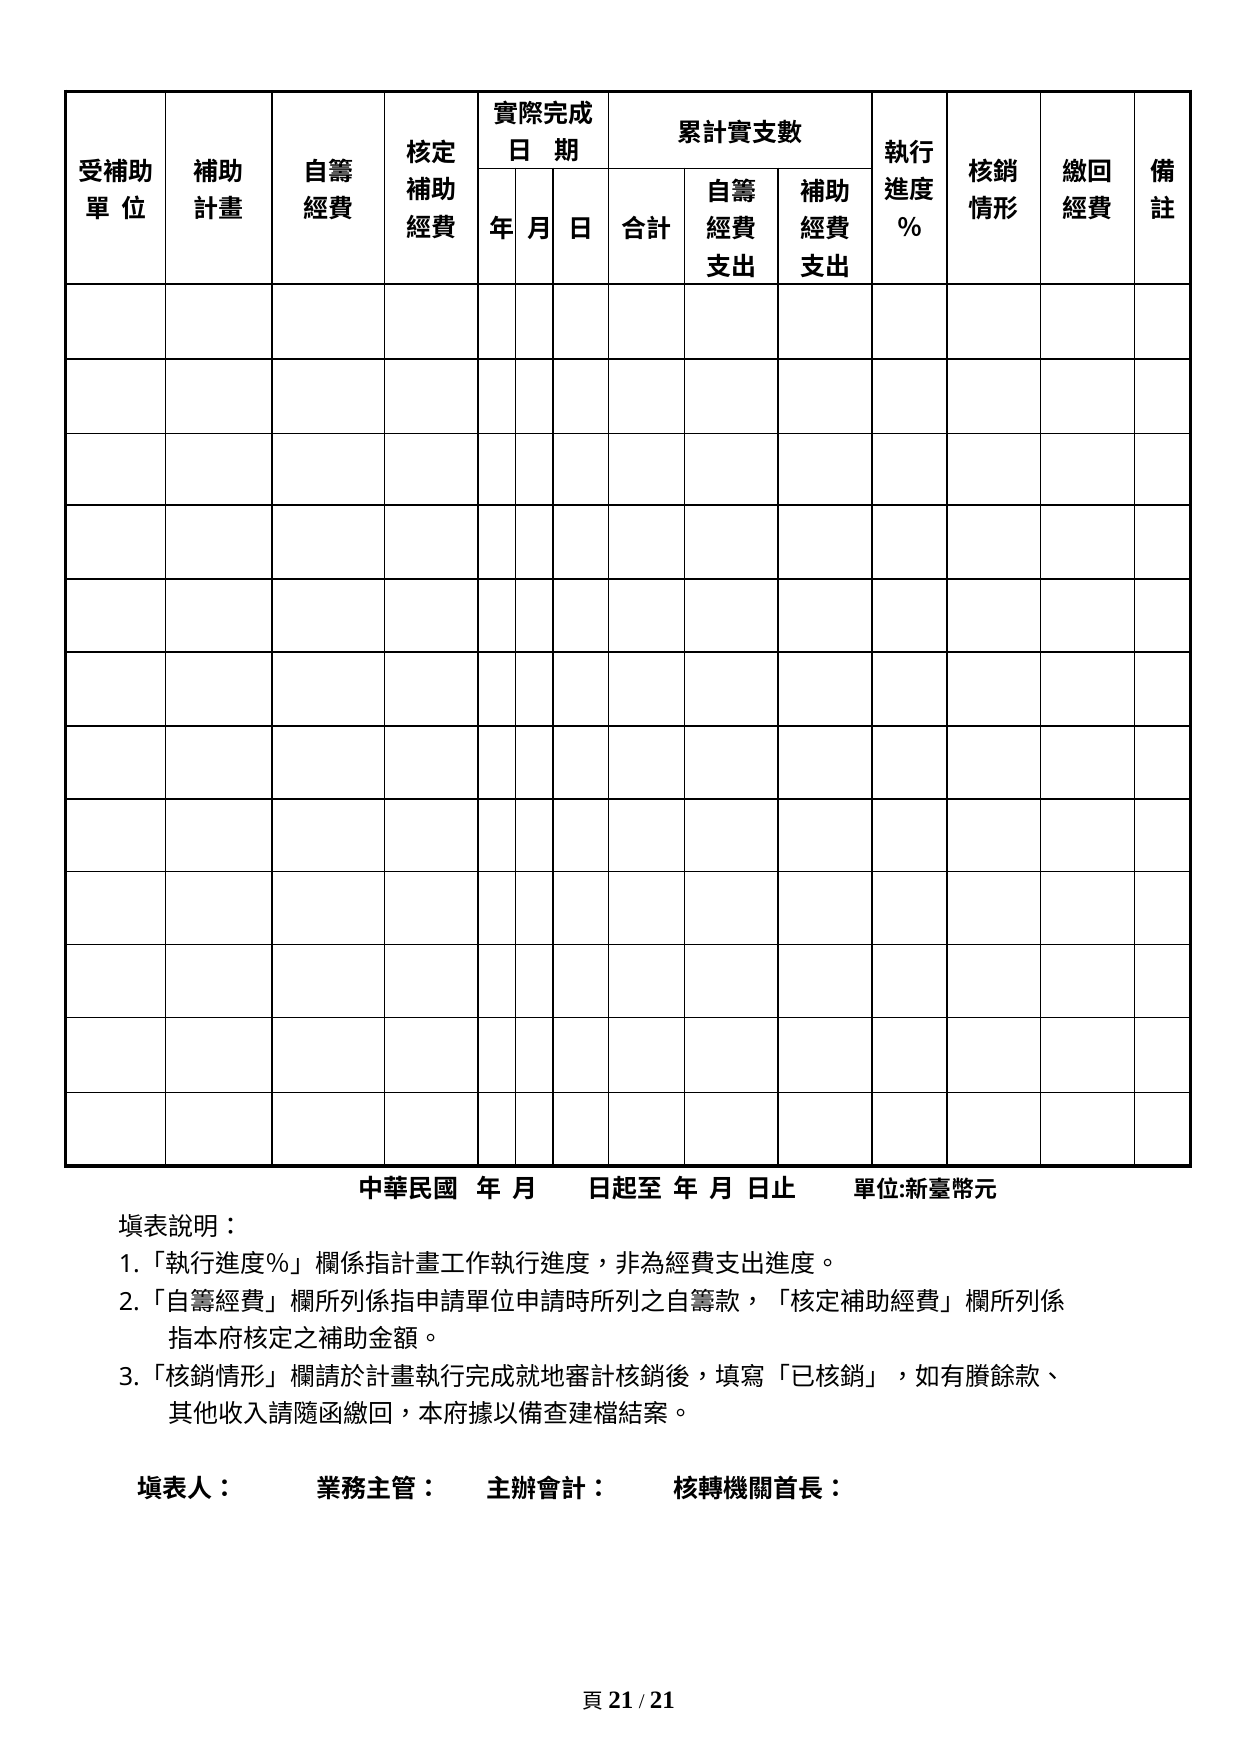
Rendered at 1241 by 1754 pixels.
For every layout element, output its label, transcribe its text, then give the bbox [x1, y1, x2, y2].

table_cell [685, 1018, 777, 1092]
table_cell [67, 580, 165, 651]
table_cell [554, 285, 608, 358]
table_cell [554, 945, 608, 1017]
text 2.「自籌經費」欄所列係指申請單位申請時所列之自籌款，「核定補助經費」欄所列係 [94, 1280, 1144, 1317]
table_cell [609, 653, 684, 725]
table_cell [273, 727, 384, 798]
table_cell [1135, 1093, 1189, 1164]
table_cell [873, 360, 946, 432]
table_cell [873, 945, 946, 1017]
table_cell [479, 434, 515, 504]
table_cell [873, 727, 946, 798]
table_cell [609, 800, 684, 871]
table_cell [1041, 800, 1134, 871]
table_cell [273, 360, 384, 432]
table_cell [516, 506, 552, 578]
table_cell [554, 800, 608, 871]
table_cell [779, 945, 871, 1017]
table_cell [385, 872, 477, 944]
table_header 繳回 經費 [1041, 93, 1134, 283]
table_header 受補助單 位 [67, 93, 165, 283]
table_cell [1135, 360, 1189, 432]
table_cell [516, 1093, 552, 1164]
table_cell [516, 727, 552, 798]
table_cell [166, 872, 271, 944]
table_cell [479, 872, 515, 944]
table_cell [479, 506, 515, 578]
table_cell [1135, 945, 1189, 1017]
table_cell [273, 506, 384, 578]
table_cell [685, 580, 777, 651]
table_cell [554, 434, 608, 504]
table_cell [779, 285, 871, 358]
table_cell [67, 1018, 165, 1092]
table_cell [554, 1018, 608, 1092]
table_cell [1041, 945, 1134, 1017]
table_cell [1041, 360, 1134, 432]
table_cell [609, 285, 684, 358]
table_cell [779, 653, 871, 725]
table_cell [1041, 580, 1134, 651]
table_cell [385, 1018, 477, 1092]
table_cell [554, 872, 608, 944]
table_header 實際完成 日 期 [479, 93, 608, 168]
table_cell [67, 506, 165, 578]
table_cell [273, 1018, 384, 1092]
table_cell [1135, 285, 1189, 358]
table_cell [609, 945, 684, 1017]
table_cell [479, 727, 515, 798]
table_cell [166, 285, 271, 358]
table_cell [166, 945, 271, 1017]
text 塡表說明： [94, 1205, 1144, 1242]
table_cell [273, 653, 384, 725]
table_header 自籌 經費 [273, 93, 384, 283]
table_cell [516, 1018, 552, 1092]
table_cell [166, 1018, 271, 1092]
table_cell [385, 1093, 477, 1164]
table_cell [1135, 580, 1189, 651]
table_cell [67, 800, 165, 871]
table_cell [385, 945, 477, 1017]
table_cell [67, 434, 165, 504]
table_cell [685, 506, 777, 578]
table_cell [1041, 1018, 1134, 1092]
table_cell [1135, 653, 1189, 725]
table_cell [609, 580, 684, 651]
table_cell [67, 945, 165, 1017]
table_header 備註 [1135, 93, 1189, 283]
table_cell [479, 653, 515, 725]
table_cell [554, 506, 608, 578]
table_cell [609, 872, 684, 944]
table_cell [516, 360, 552, 432]
table_cell [873, 506, 946, 578]
table_cell [67, 360, 165, 432]
table_cell [385, 653, 477, 725]
table_cell [609, 360, 684, 432]
table_cell [685, 434, 777, 504]
table_cell [948, 945, 1040, 1017]
table_cell [166, 434, 271, 504]
table_cell [1041, 1093, 1134, 1164]
table_cell [873, 872, 946, 944]
table_cell 合計 [609, 169, 684, 283]
table_cell [873, 580, 946, 651]
table_cell [516, 580, 552, 651]
table_cell [479, 945, 515, 1017]
table_cell [385, 434, 477, 504]
table_cell [779, 727, 871, 798]
table_cell [1041, 727, 1134, 798]
table_cell [166, 360, 271, 432]
table_cell [554, 580, 608, 651]
table_cell [779, 434, 871, 504]
table_cell [554, 1093, 608, 1164]
table_cell [479, 1018, 515, 1092]
table_cell [516, 285, 552, 358]
table_cell [685, 727, 777, 798]
table_cell [67, 727, 165, 798]
table_cell [1135, 434, 1189, 504]
table_cell [609, 1093, 684, 1164]
table_cell [779, 506, 871, 578]
table_cell [385, 285, 477, 358]
table_cell [273, 580, 384, 651]
text 3.「核銷情形」欄請於計畫執行完成就地審計核銷後，填寫「已核銷」，如有賸餘款、 [94, 1355, 1144, 1392]
table_cell [685, 800, 777, 871]
table_cell [166, 506, 271, 578]
table_cell [385, 580, 477, 651]
table_cell [273, 945, 384, 1017]
table_cell [273, 872, 384, 944]
table_cell [779, 872, 871, 944]
table_cell [516, 945, 552, 1017]
table_cell [1041, 506, 1134, 578]
table_cell [873, 653, 946, 725]
table_cell [166, 1093, 271, 1164]
table_cell [1041, 872, 1134, 944]
table_cell [1135, 727, 1189, 798]
table_header 執行進度％ [873, 93, 946, 283]
table_cell 月 [516, 169, 552, 283]
table_cell [685, 360, 777, 432]
table_cell [554, 727, 608, 798]
table_cell [479, 1093, 515, 1164]
table_cell [1135, 1018, 1189, 1092]
table_cell [948, 580, 1040, 651]
table_cell [479, 800, 515, 871]
table_cell [166, 580, 271, 651]
table_cell [685, 872, 777, 944]
table_cell [779, 1018, 871, 1092]
table_cell [1041, 434, 1134, 504]
table_cell [948, 1018, 1040, 1092]
table_cell [948, 800, 1040, 871]
table_cell [67, 1093, 165, 1164]
table_cell 日 [554, 169, 608, 283]
table_cell [67, 872, 165, 944]
table_cell [685, 285, 777, 358]
table_cell [779, 580, 871, 651]
table_cell [1135, 800, 1189, 871]
table_cell [1135, 506, 1189, 578]
text 中華民國 年 月 日起至 年 月 日止 單位:新臺幣元 [112, 1168, 1144, 1205]
text 其他收入請隨函繳回，本府據以備查建檔結案。 [94, 1392, 1144, 1430]
table_header 補助 計畫 [166, 93, 271, 283]
table_cell [685, 1093, 777, 1164]
table_cell [779, 360, 871, 432]
table_cell [609, 1018, 684, 1092]
table_cell 年 [479, 169, 515, 283]
table_cell [273, 285, 384, 358]
table_cell [873, 285, 946, 358]
table_cell [948, 653, 1040, 725]
table_cell [516, 653, 552, 725]
table_cell [873, 800, 946, 871]
table_cell [779, 1093, 871, 1164]
table_cell [948, 727, 1040, 798]
table_cell [385, 506, 477, 578]
table_cell [554, 360, 608, 432]
table_cell [948, 360, 1040, 432]
table_cell [948, 285, 1040, 358]
text 指本府核定之補助金額。 [94, 1317, 1144, 1355]
table_cell [1135, 872, 1189, 944]
table_cell [948, 1093, 1040, 1164]
table_cell [273, 1093, 384, 1164]
table_cell [273, 800, 384, 871]
table_cell [67, 653, 165, 725]
table_cell [67, 285, 165, 358]
table_cell [609, 506, 684, 578]
table_cell [166, 727, 271, 798]
table_cell [873, 1093, 946, 1164]
table_cell [273, 434, 384, 504]
table_header 核銷 情形 [948, 93, 1040, 283]
table_cell [479, 580, 515, 651]
table_cell [479, 285, 515, 358]
table_cell [873, 434, 946, 504]
table_cell 自籌經費支出 [685, 169, 777, 283]
table_cell [166, 653, 271, 725]
table_cell [516, 800, 552, 871]
text 1.「執行進度％」欄係指計畫工作執行進度，非為經費支出進度。 [94, 1242, 1144, 1280]
table_cell [516, 434, 552, 504]
table_cell [873, 1018, 946, 1092]
table_cell [779, 800, 871, 871]
table_header 核定補助經費 [385, 93, 477, 283]
text 塡表人： 業務主管： 主辦會計： 核轉機關首長： [112, 1467, 1144, 1505]
table_cell [554, 653, 608, 725]
table_cell [609, 434, 684, 504]
table_cell [948, 872, 1040, 944]
table_cell [385, 727, 477, 798]
table_header 累計實支數 [609, 93, 871, 168]
table_cell 補助經費支出 [779, 169, 871, 283]
table_cell [1041, 653, 1134, 725]
table_cell [385, 800, 477, 871]
table_cell [685, 653, 777, 725]
table_cell [948, 506, 1040, 578]
table_cell [685, 945, 777, 1017]
table_cell [479, 360, 515, 432]
table_cell [609, 727, 684, 798]
table_cell [166, 800, 271, 871]
table_cell [385, 360, 477, 432]
table_cell [1041, 285, 1134, 358]
table_cell [948, 434, 1040, 504]
table_cell [516, 872, 552, 944]
